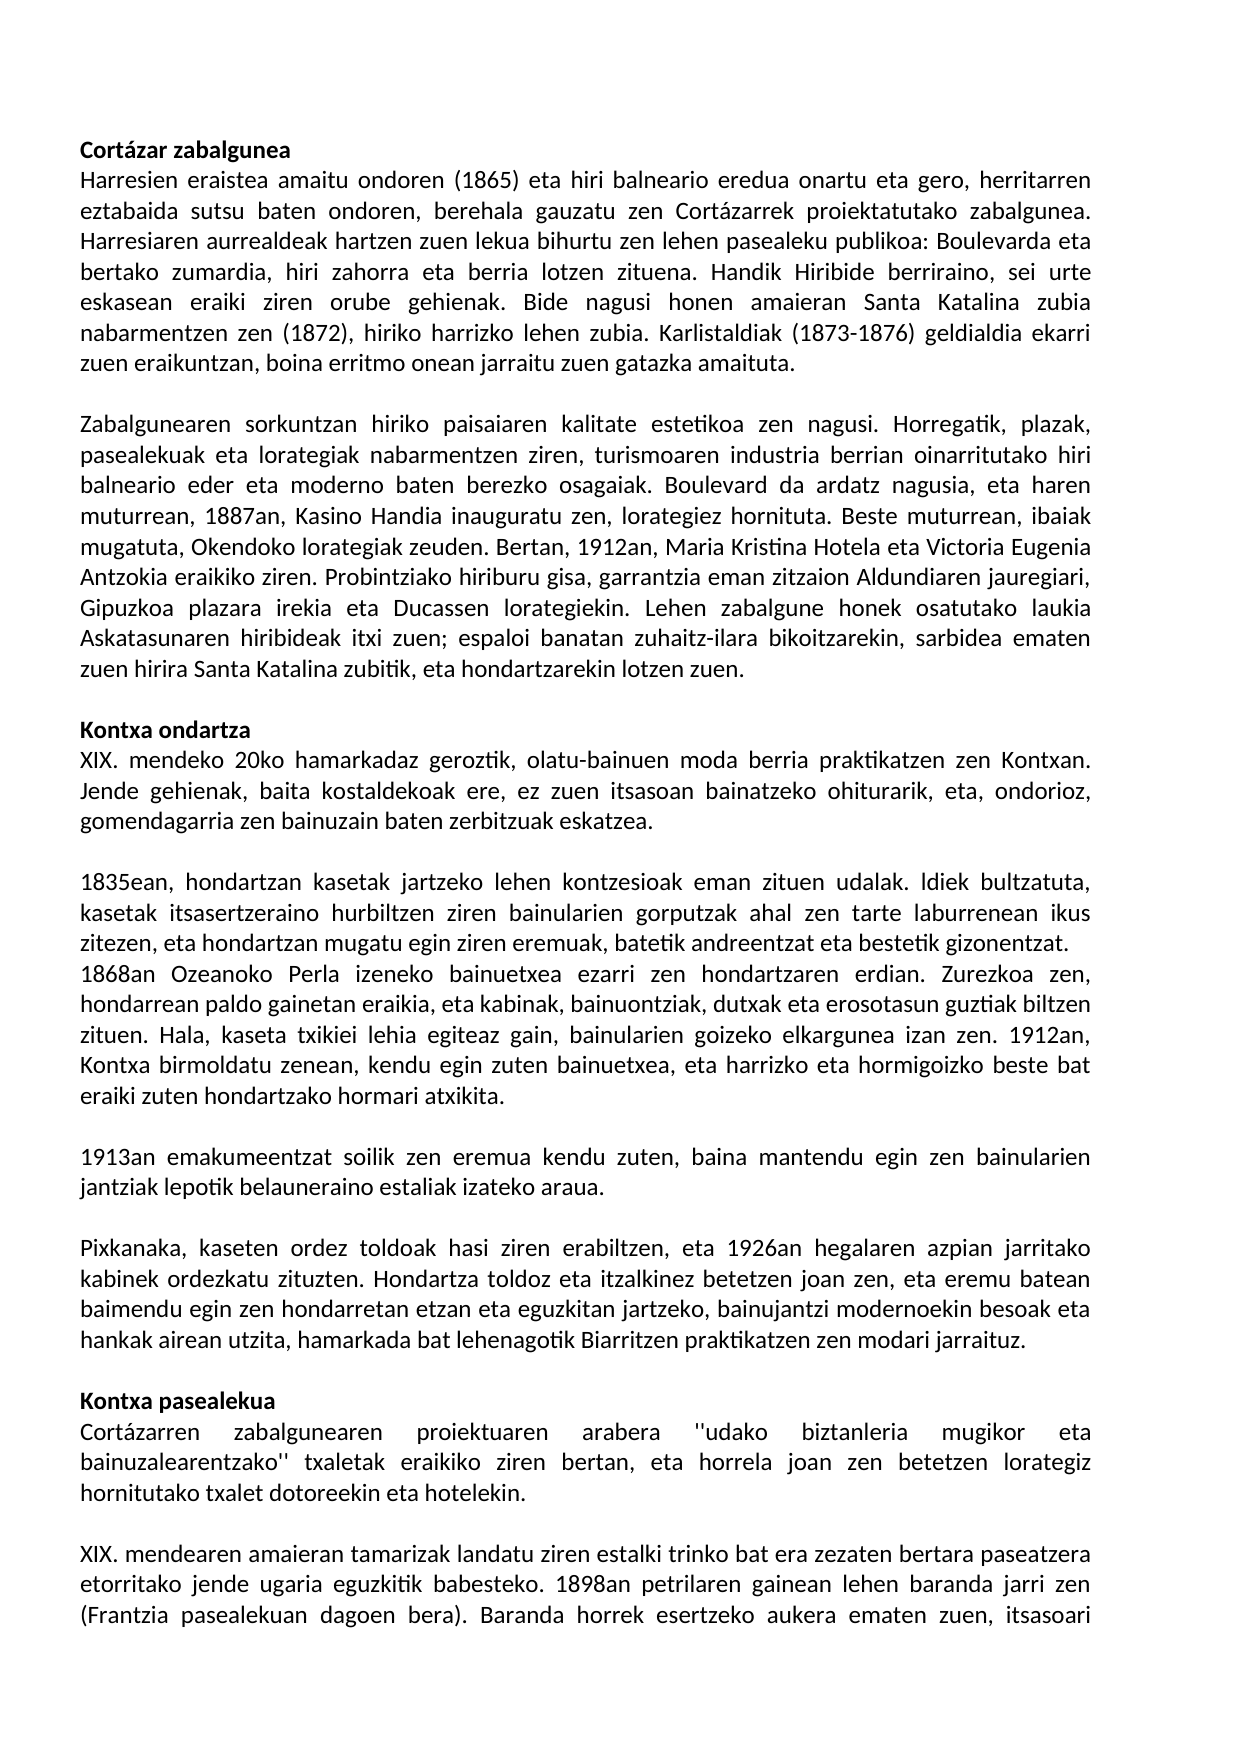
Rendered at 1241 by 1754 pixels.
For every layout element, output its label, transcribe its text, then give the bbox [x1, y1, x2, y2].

text XIX. mendeko 20ko hamarkadaz geroztik, olatu-bainuen moda berria praktikatzen zen Kontxan. Jende gehienak, baita kostaldekoak ere, ez zuen itsasoan bainatzeko ohiturarik, eta, ondorioz, gomendagarria zen bainuzain baten zerbitzuak eskatzea. [80, 744, 1092, 836]
text Kontxa ondartza [80, 714, 1092, 744]
text Pixkanaka, kaseten ordez toldoak hasi ziren erabiltzen, eta 1926an hegalaren azpian jarritako kabinek ordezkatu zituzten. Hondartza toldoz eta itzalkinez betetzen joan zen, eta eremu batean baimendu egin zen hondarretan etzan eta eguzkitan jartzeko, bainujantzi modernoekin besoak eta hankak airean utzita, hamarkada bat lehenagotik Biarritzen praktikatzen zen modari jarraituz. [80, 1233, 1092, 1355]
text Cortázarren zabalgunearen proiektuaren arabera ''udako biztanleria mugikor eta bainuzalearentzako'' txaletak eraikiko ziren bertan, eta horrela joan zen betetzen lorategiz hornitutako txalet dotoreekin eta hotelekin. [80, 1416, 1092, 1507]
text XIX. mendearen amaieran tamarizak landatu ziren estalki trinko bat era zezaten bertara paseatzera etorritako jende ugaria eguzkitik babesteko. 1898an petrilaren gainean lehen baranda jarri zen (Frantzia pasealekuan dagoen bera). Baranda horrek esertzeko aukera ematen zuen, itsasoari [80, 1538, 1092, 1629]
text 1868an Ozeanoko Perla izeneko bainuetxea ezarri zen hondartzaren erdian. Zurezkoa zen, hondarrean paldo gainetan eraikia, eta kabinak, bainuontziak, dutxak eta erosotasun guztiak biltzen zituen. Hala, kaseta txikiei lehia egiteaz gain, bainularien goizeko elkargunea izan zen. 1912an, Kontxa birmoldatu zenean, kendu egin zuten bainuetxea, eta harrizko eta hormigoizko beste bat eraiki zuten hondartzako hormari atxikita. [80, 958, 1092, 1111]
text 1913an emakumeentzat soilik zen eremua kendu zuten, baina mantendu egin zen bainularien jantziak lepotik belauneraino estaliak izateko araua. [80, 1141, 1092, 1202]
text Kontxa pasealekua [80, 1385, 1092, 1416]
text Harresien eraistea amaitu ondoren (1865) eta hiri balneario eredua onartu eta gero, herritarren eztabaida sutsu baten ondoren, berehala gauzatu zen Cortázarrek proiektatutako zabalgunea. Harresiaren aurrealdeak hartzen zuen lekua bihurtu zen lehen pasealeku publikoa: Boulevarda eta bertako zumardia, hiri zahorra eta berria lotzen zituena. Handik Hiribide berriraino, sei urte eskasean eraiki ziren orube gehienak. Bide nagusi honen amaieran Santa Katalina zubia nabarmentzen zen (1872), hiriko harrizko lehen zubia. Karlistaldiak (1873-1876) geldialdia ekarri zuen eraikuntzan, boina erritmo onean jarraitu zuen gatazka amaituta. [80, 164, 1092, 378]
text Cortázar zabalgunea [80, 134, 1092, 164]
text Zabalgunearen sorkuntzan hiriko paisaiaren kalitate estetikoa zen nagusi. Horregatik, plazak, pasealekuak eta lorategiak nabarmentzen ziren, turismoaren industria berrian oinarritutako hiri balneario eder eta moderno baten berezko osagaiak. Boulevard da ardatz nagusia, eta haren muturrean, 1887an, Kasino Handia inauguratu zen, lorategiez hornituta. Beste muturrean, ibaiak mugatuta, Okendoko lorategiak zeuden. Bertan, 1912an, Maria Kristina Hotela eta Victoria Eugenia Antzokia eraikiko ziren. Probintziako hiriburu gisa, garrantzia eman zitzaion Aldundiaren jauregiari, Gipuzkoa plazara irekia eta Ducassen lorategiekin. Lehen zabalgune honek osatutako laukia Askatasunaren hiribideak itxi zuen; espaloi banatan zuhaitz-ilara bikoitzarekin, sarbidea ematen zuen hirira Santa Katalina zubitik, eta hondartzarekin lotzen zuen. [80, 408, 1092, 683]
text 1835ean, hondartzan kasetak jartzeko lehen kontzesioak eman zituen udalak. ldiek bultzatuta, kasetak itsasertzeraino hurbiltzen ziren bainularien gorputzak ahal zen tarte laburrenean ikus zitezen, eta hondartzan mugatu egin ziren eremuak, batetik andreentzat eta bestetik gizonentzat. [80, 866, 1092, 958]
